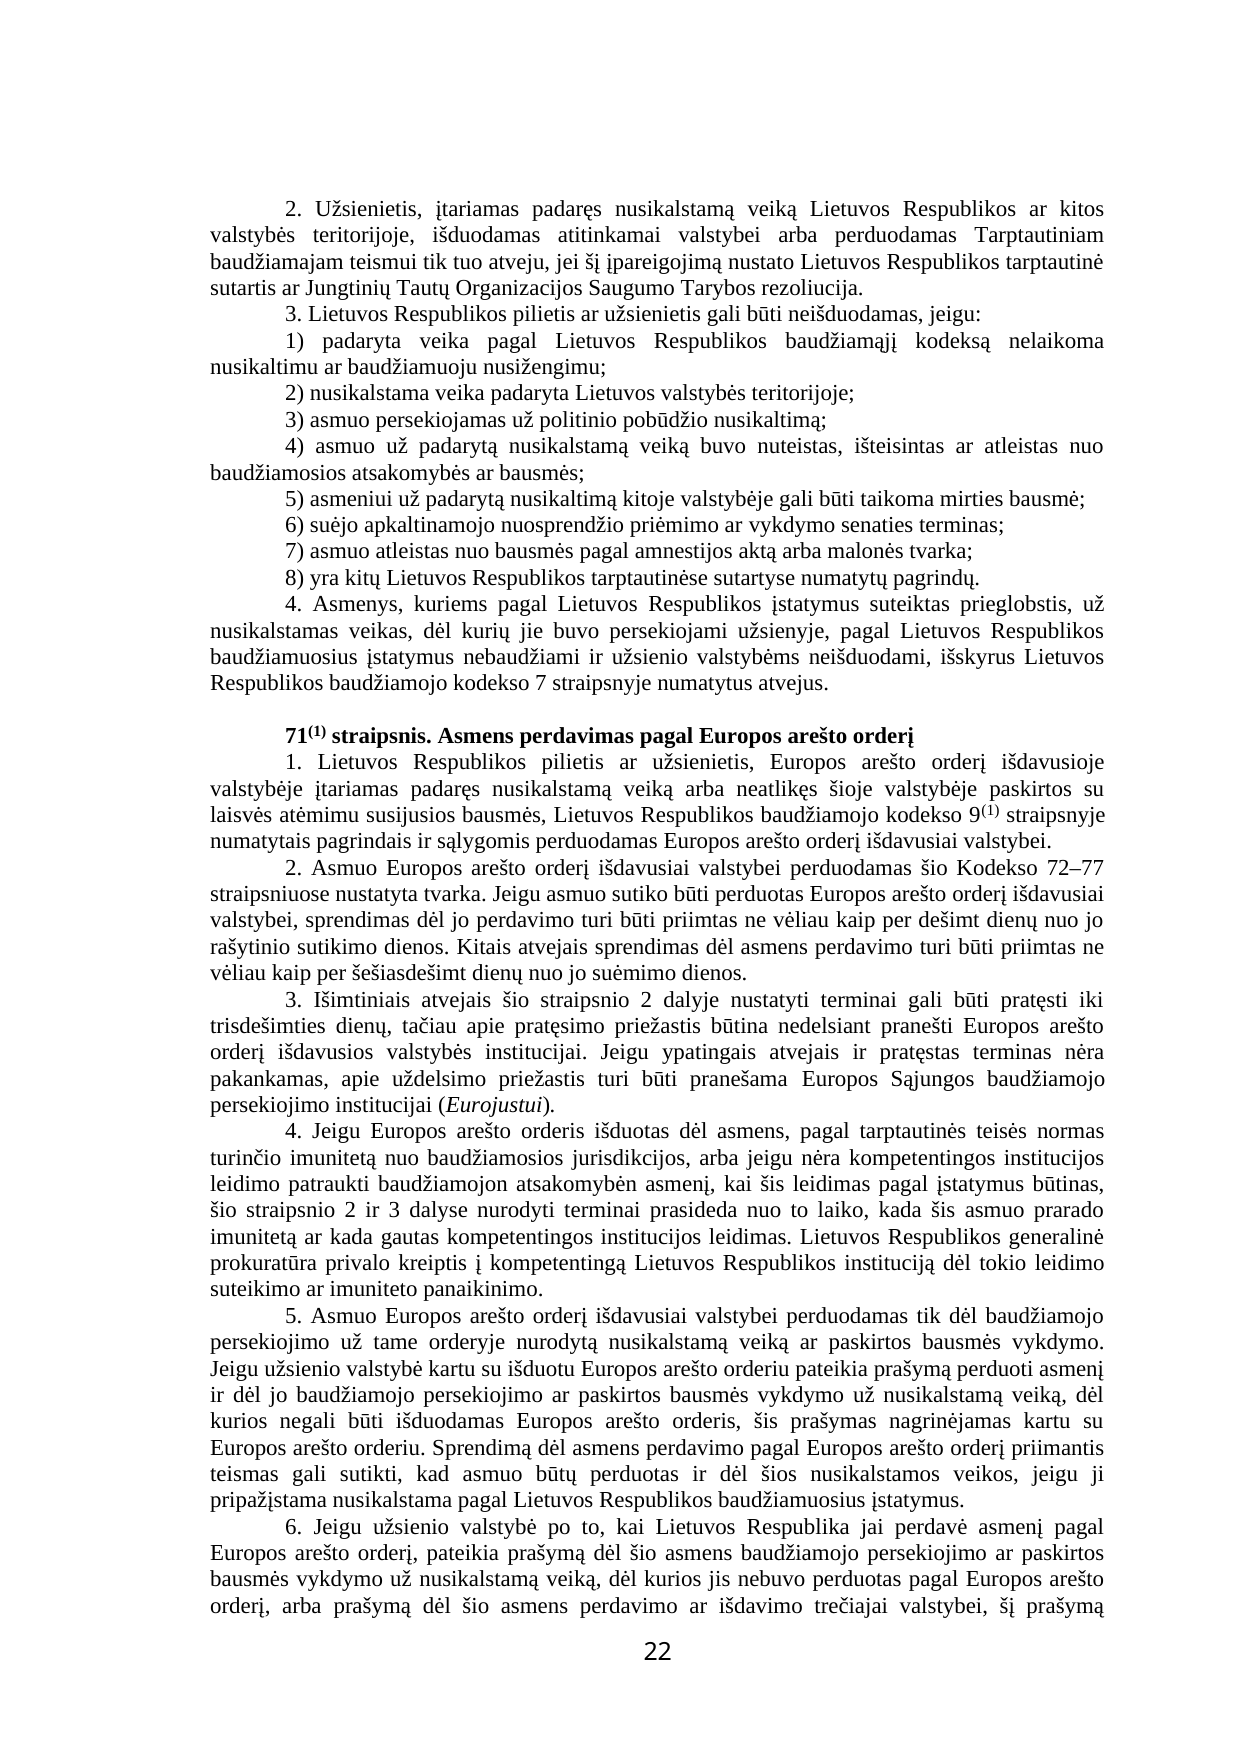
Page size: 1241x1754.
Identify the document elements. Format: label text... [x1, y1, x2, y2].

text 4) asmuo už padarytą nusikalstamą veiką buvo nuteistas, išteisintas ar atleistas nuo baudžiamosios atsakomybės ar bausmės; [210, 432, 1106, 485]
text 3) asmuo persekiojamas už politinio pobūdžio nusikaltimą; [210, 406, 1106, 432]
text 7) asmuo atleistas nuo bausmės pagal amnestijos aktą arba malonės tvarka; [210, 538, 1106, 564]
text 5. Asmuo Europos arešto orderį išdavusiai valstybei perduodamas tik dėl baudžiamojo persekiojimo už tame orderyje nurodytą nusikalstamą veiką ar paskirtos bausmės vykdymo. Jeigu užsienio valstybė kartu su išduotu Europos arešto orderiu pateikia prašymą perduoti asmenį ir dėl jo baudžiamojo persekiojimo ar paskirtos bausmės vykdymo už nusikalstamą veiką, dėl kurios negali būti išduodamas Europos arešto orderis, šis prašymas nagrinėjamas kartu su Europos arešto orderiu. Sprendimą dėl asmens perdavimo pagal Europos arešto orderį priimantis teismas gali sutikti, kad asmuo būtų perduotas ir dėl šios nusikalstamos veikos, jeigu ji pripažįstama nusikalstama pagal Lietuvos Respublikos baudžiamuosius įstatymus. [210, 1302, 1106, 1513]
text 8) yra kitų Lietuvos Respublikos tarptautinėse sutartyse numatytų pagrindų. [210, 564, 1106, 590]
text 4. Asmenys, kuriems pagal Lietuvos Respublikos įstatymus suteiktas prieglobstis, už nusikalstamas veikas, dėl kurių jie buvo persekiojami užsienyje, pagal Lietuvos Respublikos baudžiamuosius įstatymus nebaudžiami ir užsienio valstybėms neišduodami, išskyrus Lietuvos Respublikos baudžiamojo kodekso 7 straipsnyje numatytus atvejus. [210, 590, 1106, 696]
text 2. Užsienietis, įtariamas padaręs nusikalstamą veiką Lietuvos Respublikos ar kitos valstybės teritorijoje, išduodamas atitinkamai valstybei arba perduodamas Tarptautiniam baudžiamajam teismui tik tuo atveju, jei šį įpareigojimą nustato Lietuvos Respublikos tarptautinė sutartis ar Jungtinių Tautų Organizacijos Saugumo Tarybos rezoliucija. [210, 195, 1106, 300]
text 6) suėjo apkaltinamojo nuosprendžio priėmimo ar vykdymo senaties terminas; [210, 511, 1106, 538]
text 1) padaryta veika pagal Lietuvos Respublikos baudžiamąjį kodeksą nelaikoma nusikaltimu ar baudžiamuoju nusižengimu; [210, 327, 1106, 379]
text 71(1) straipsnis. Asmens perdavimas pagal Europos arešto orderį [210, 722, 1106, 748]
text 2) nusikalstama veika padaryta Lietuvos valstybės teritorijoje; [210, 379, 1106, 406]
text 1. Lietuvos Respublikos pilietis ar užsienietis, Europos arešto orderį išdavusioje valstybėje įtariamas padaręs nusikalstamą veiką arba neatlikęs šioje valstybėje paskirtos su laisvės atėmimu susijusios bausmės, Lietuvos Respublikos baudžiamojo kodekso 9(1) straipsnyje numatytais pagrindais ir sąlygomis perduodamas Europos arešto orderį išdavusiai valstybei. [210, 748, 1106, 854]
text 3. Lietuvos Respublikos pilietis ar užsienietis gali būti neišduodamas, jeigu: [210, 300, 1106, 327]
text 3. Išimtiniais atvejais šio straipsnio 2 dalyje nustatyti terminai gali būti pratęsti iki trisdešimties dienų, tačiau apie pratęsimo priežastis būtina nedelsiant pranešti Europos arešto orderį išdavusios valstybės institucijai. Jeigu ypatingais atvejais ir pratęstas terminas nėra pakankamas, apie uždelsimo priežastis turi būti pranešama Europos Sąjungos baudžiamojo persekiojimo institucijai (Eurojustui). [210, 986, 1106, 1117]
text 5) asmeniui už padarytą nusikaltimą kitoje valstybėje gali būti taikoma mirties bausmė; [210, 485, 1106, 511]
text 2. Asmuo Europos arešto orderį išdavusiai valstybei perduodamas šio Kodekso 72–77 straipsniuose nustatyta tvarka. Jeigu asmuo sutiko būti perduotas Europos arešto orderį išdavusiai valstybei, sprendimas dėl jo perdavimo turi būti priimtas ne vėliau kaip per dešimt dienų nuo jo rašytinio sutikimo dienos. Kitais atvejais sprendimas dėl asmens perdavimo turi būti priimtas ne vėliau kaip per šešiasdešimt dienų nuo jo suėmimo dienos. [210, 854, 1106, 986]
text 4. Jeigu Europos arešto orderis išduotas dėl asmens, pagal tarptautinės teisės normas turinčio imunitetą nuo baudžiamosios jurisdikcijos, arba jeigu nėra kompetentingos institucijos leidimo patraukti baudžiamojon atsakomybėn asmenį, kai šis leidimas pagal įstatymus būtinas, šio straipsnio 2 ir 3 dalyse nurodyti terminai prasideda nuo to laiko, kada šis asmuo prarado imunitetą ar kada gautas kompetentingos institucijos leidimas. Lietuvos Respublikos generalinė prokuratūra privalo kreiptis į kompetentingą Lietuvos Respublikos instituciją dėl tokio leidimo suteikimo ar imuniteto panaikinimo. [210, 1117, 1106, 1302]
text 6. Jeigu užsienio valstybė po to, kai Lietuvos Respublika jai perdavė asmenį pagal Europos arešto orderį, pateikia prašymą dėl šio asmens baudžiamojo persekiojimo ar paskirtos bausmės vykdymo už nusikalstamą veiką, dėl kurios jis nebuvo perduotas pagal Europos arešto orderį, arba prašymą dėl šio asmens perdavimo ar išdavimo trečiajai valstybei, šį prašymą [210, 1513, 1106, 1618]
